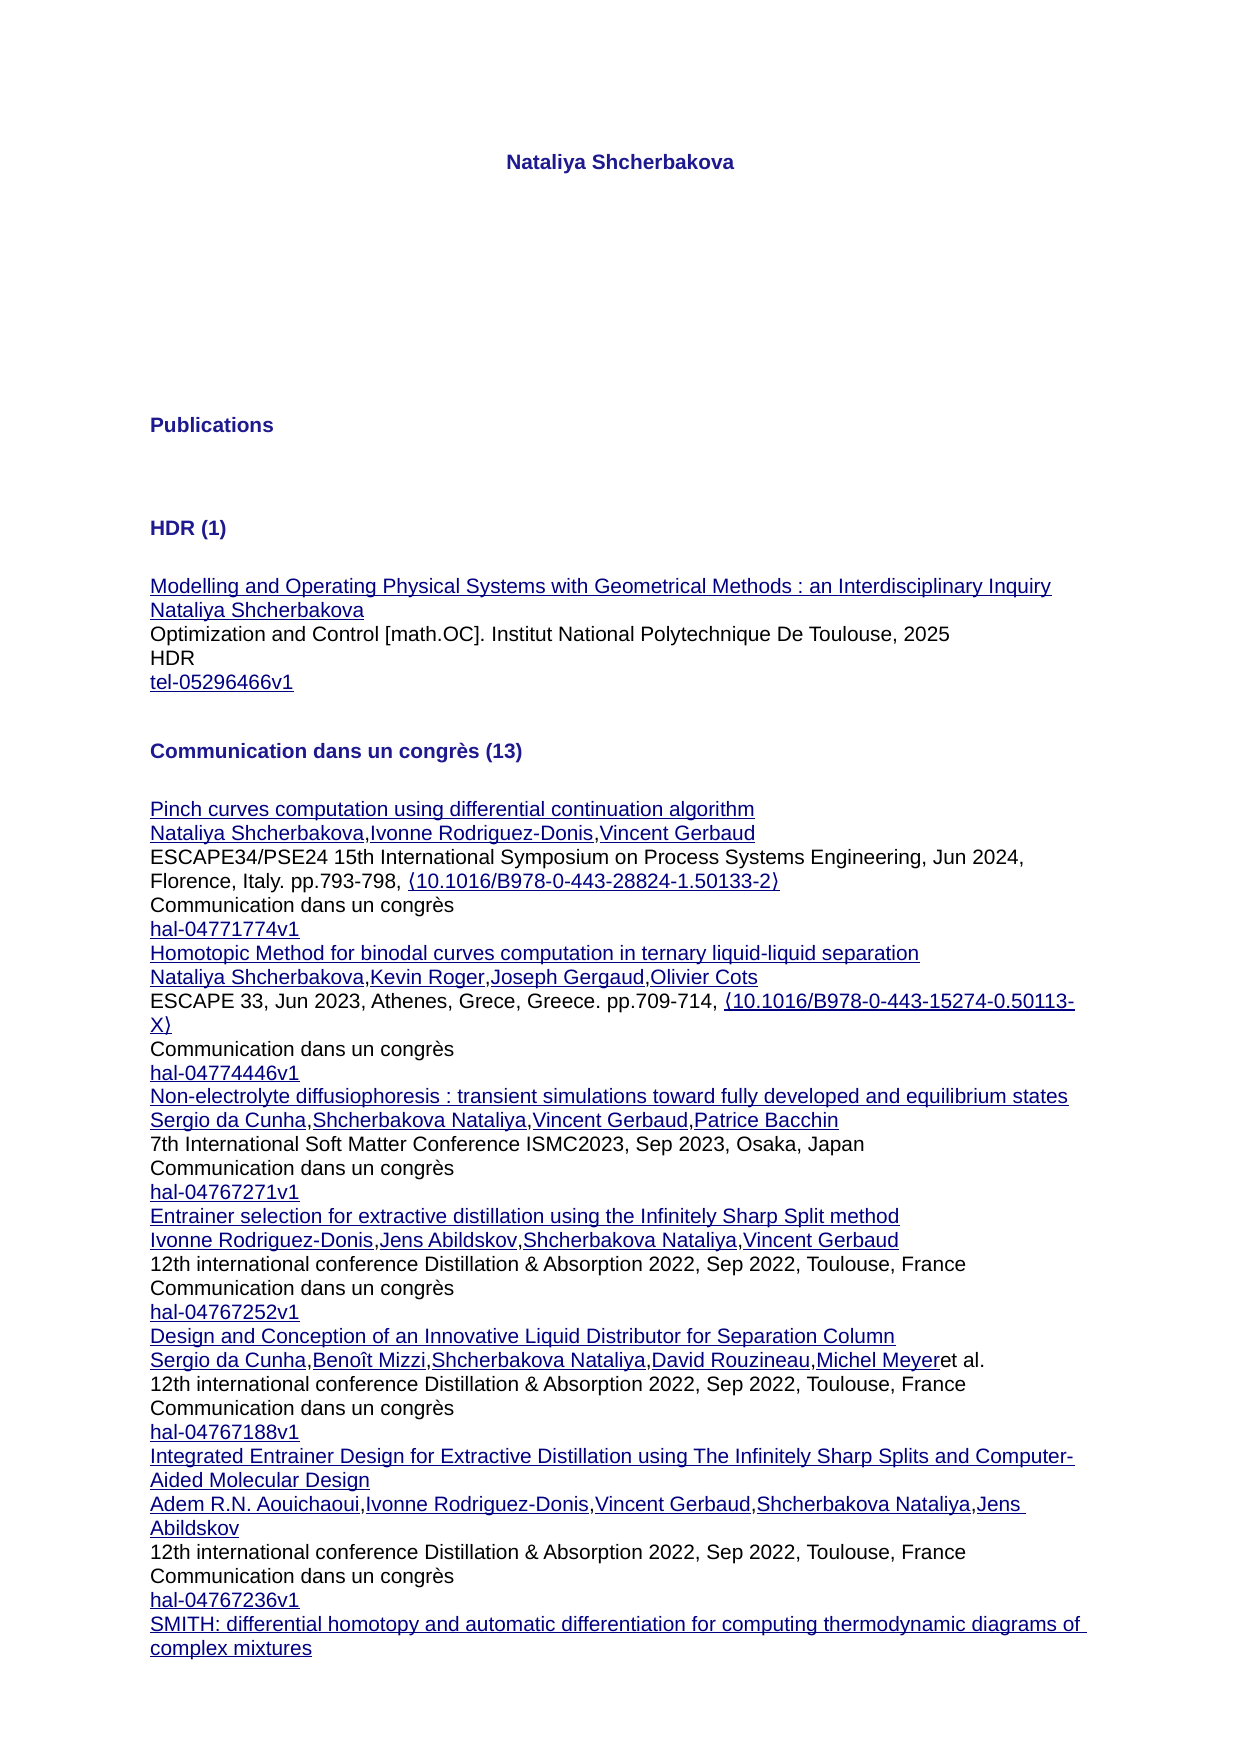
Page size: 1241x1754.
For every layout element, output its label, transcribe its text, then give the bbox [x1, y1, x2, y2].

table_header Pinch curves computation using differential continuation algorithm Nataliya Shcherbakova,Ivonne Rodriguez-Donis,Vincent Gerbaud ESCAPE34/PSE24 15th International Symposium on Process Systems Engineering, Jun 2024, Florence, Italy. pp.793-798, ⟨10.1016/B978-0-443-28824-1.50133-2⟩ Communication dans un congrès hal-04771774v1 [150, 797, 1090, 941]
table_header Modelling and Operating Physical Systems with Geometrical Methods : an Interdisciplinary Inquiry Nataliya Shcherbakova Optimization and Control [math.OC]. Institut National Polytechnique De Toulouse, 2025 HDR tel-05296466v1 [150, 574, 1090, 694]
subtitle Publications [150, 412, 1090, 436]
table_cell Integrated Entrainer Design for Extractive Distillation using The Infinitely Sharp Splits and Computer-Aided Molecular Design Adem R.N. Aouichaoui,Ivonne Rodriguez-Donis,Vincent Gerbaud,Shcherbakova Nataliya,Jens Abildskov 12th international conference Distillation & Absorption 2022, Sep 2022, Toulouse, France Communication dans un congrès hal-04767236v1 [150, 1444, 1090, 1611]
subtitle Nataliya Shcherbakova [150, 150, 1090, 174]
table_cell Homotopic Method for binodal curves computation in ternary liquid-liquid separation Nataliya Shcherbakova,Kevin Roger,Joseph Gergaud,Olivier Cots ESCAPE 33, Jun 2023, Athenes, Grece, Greece. pp.709-714, ⟨10.1016/B978-0-443-15274-0.50113-X⟩ Communication dans un congrès hal-04774446v1 [150, 941, 1090, 1084]
subtitle Communication dans un congrès (13) [150, 738, 1090, 762]
table_cell Non-electrolyte diffusiophoresis : transient simulations toward fully developed and equilibrium states Sergio da Cunha,Shcherbakova Nataliya,Vincent Gerbaud,Patrice Bacchin 7th International Soft Matter Conference ISMC2023, Sep 2023, Osaka, Japan Communication dans un congrès hal-04767271v1 [150, 1084, 1090, 1204]
table_cell SMITH: differential homotopy and automatic differentiation for computing thermodynamic diagrams of complex mixtures [150, 1611, 1090, 1659]
table_cell Design and Conception of an Innovative Liquid Distributor for Separation Column Sergio da Cunha,Benoît Mizzi,Shcherbakova Nataliya,David Rouzineau,Michel Meyeret al. 12th international conference Distillation & Absorption 2022, Sep 2022, Toulouse, France Communication dans un congrès hal-04767188v1 [150, 1324, 1090, 1444]
table_cell Entrainer selection for extractive distillation using the Infinitely Sharp Split method Ivonne Rodriguez-Donis,Jens Abildskov,Shcherbakova Nataliya,Vincent Gerbaud 12th international conference Distillation & Absorption 2022, Sep 2022, Toulouse, France Communication dans un congrès hal-04767252v1 [150, 1204, 1090, 1324]
subtitle HDR (1) [150, 516, 1090, 539]
